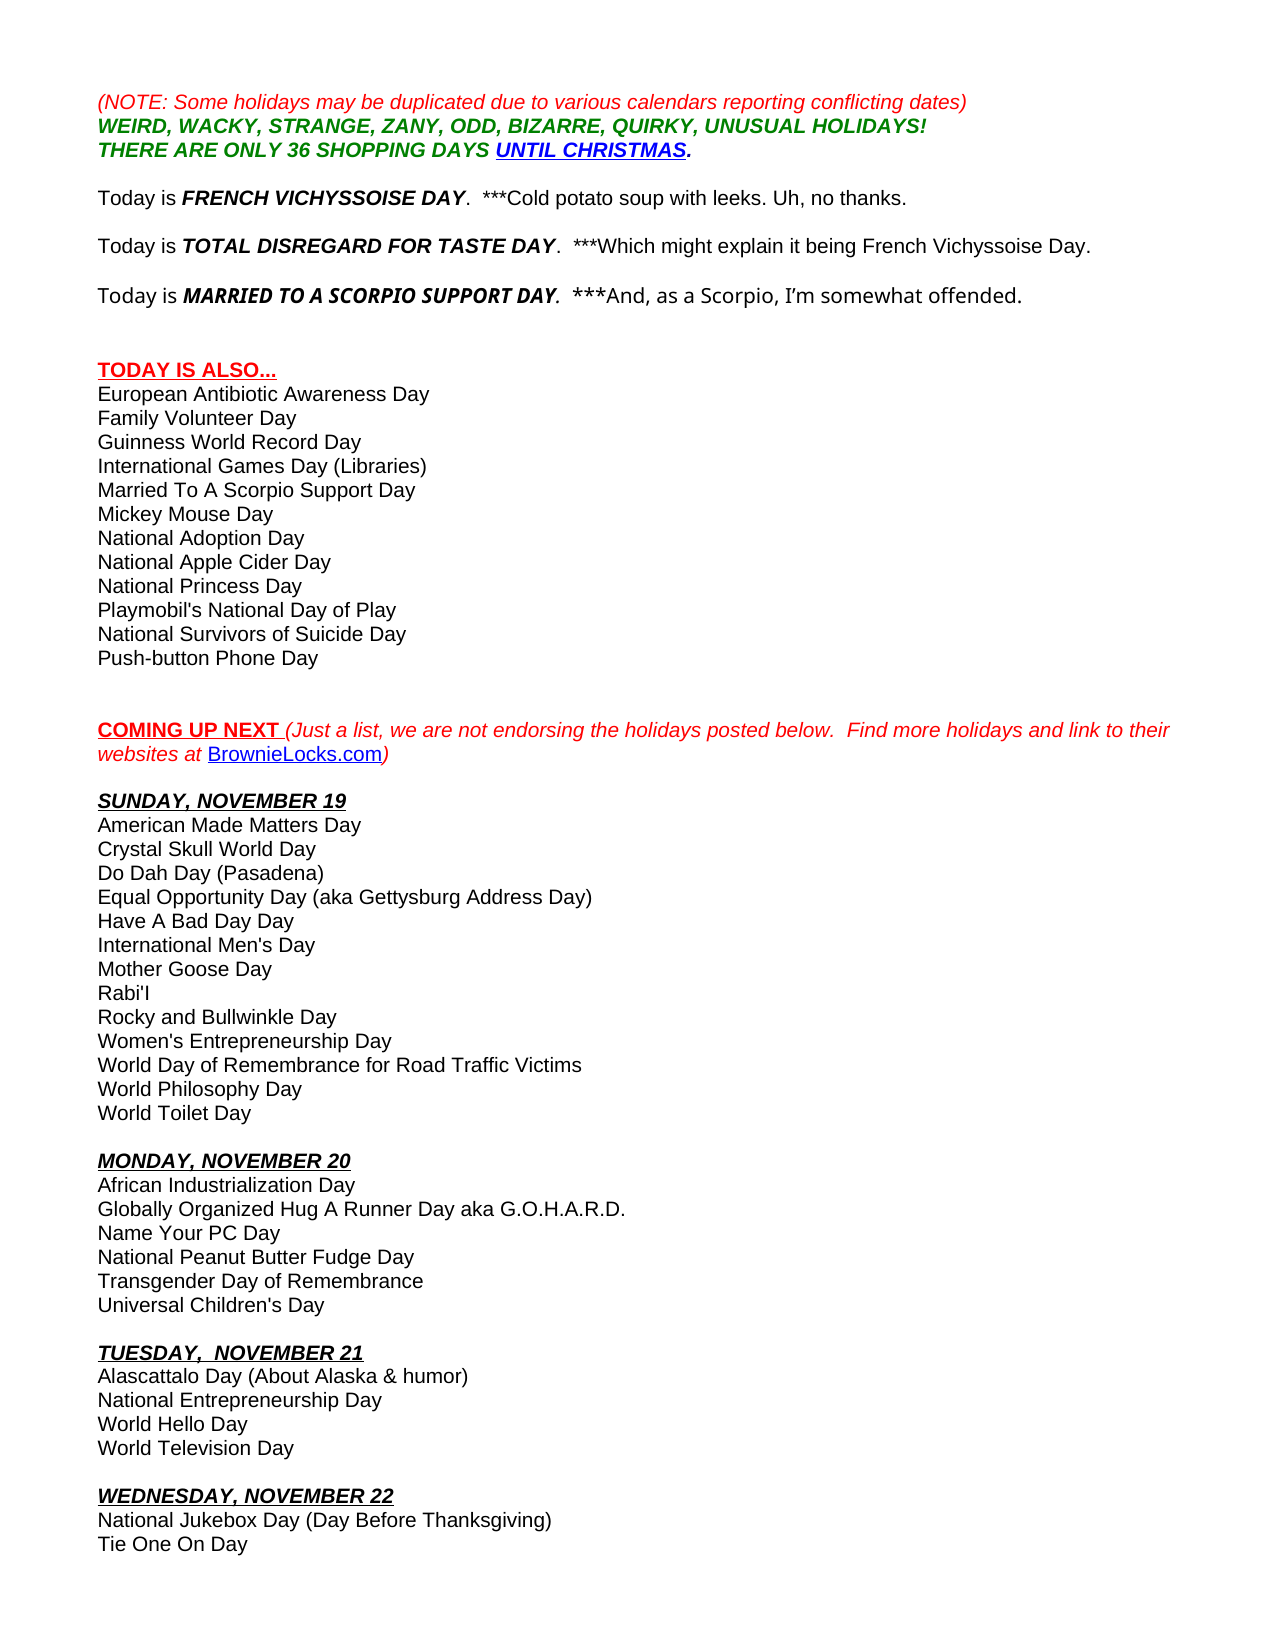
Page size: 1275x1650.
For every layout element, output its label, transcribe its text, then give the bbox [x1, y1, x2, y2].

text MONDAY, NOVEMBER 20 [97, 1149, 1185, 1173]
text TUESDAY, NOVEMBER 21 [97, 1340, 1185, 1364]
text European Antibiotic Awareness Day Family Volunteer Day Guinness World Record Day International Games Day (Libraries) Married To A Scorpio Support Day Mickey Mouse Day National Adoption Day National Apple Cider Day National Princess Day Playmobil's National Day of Play National Survivors of Suicide Day Push-button Phone Day [97, 382, 1185, 669]
text Alascattalo Day (About Alaska & humor) National Entrepreneurship Day World Hello Day World Television Day [97, 1364, 1185, 1460]
text American Made Matters Day Crystal Skull World Day Do Dah Day (Pasadena) Equal Opportunity Day (aka Gettysburg Address Day) Have A Bad Day Day International Men's Day Mother Goose Day Rabi'I Rocky and Bullwinkle Day Women's Entrepreneurship Day World Day of Remembrance for Road Traffic Victims World Philosophy Day World Toilet Day [97, 813, 1185, 1125]
text TODAY IS ALSO... [97, 358, 1185, 382]
list Today is FRENCH VICHYSSOISE DAY. ***Cold potato soup with leeks. Uh, no thanks. [97, 186, 1185, 210]
text COMING UP NEXT (Just a list, we are not endorsing the holidays posted below. Find more holidays and link to their websites at BrownieLocks.com) [97, 717, 1185, 765]
text SUNDAY, NOVEMBER 19 [97, 789, 1185, 813]
text African Industrialization Day Globally Organized Hug A Runner Day aka G.O.H.A.R.D. Name Your PC Day National Peanut Butter Fudge Day Transgender Day of Remembrance Universal Children's Day [97, 1173, 1185, 1316]
text Today is MARRIED TO A SCORPIO SUPPORT DAY. ***And, as a Scorpio, I’m somewhat offended. [97, 282, 1185, 310]
list Today is TOTAL DISREGARD FOR TASTE DAY. ***Which might explain it being French Vichyssoise Day. [97, 234, 1185, 258]
text (NOTE: Some holidays may be duplicated due to various calendars reporting conflicting dates) WEIRD, WACKY, STRANGE, ZANY, ODD, BIZARRE, QUIRKY, UNUSUAL HOLIDAYS! THERE ARE ONLY 36 SHOPPING DAYS UNTIL CHRISTMAS. [97, 90, 1185, 162]
text National Jukebox Day (Day Before Thanksgiving) Tie One On Day [97, 1508, 1185, 1556]
text WEDNESDAY, NOVEMBER 22 [97, 1484, 1185, 1508]
